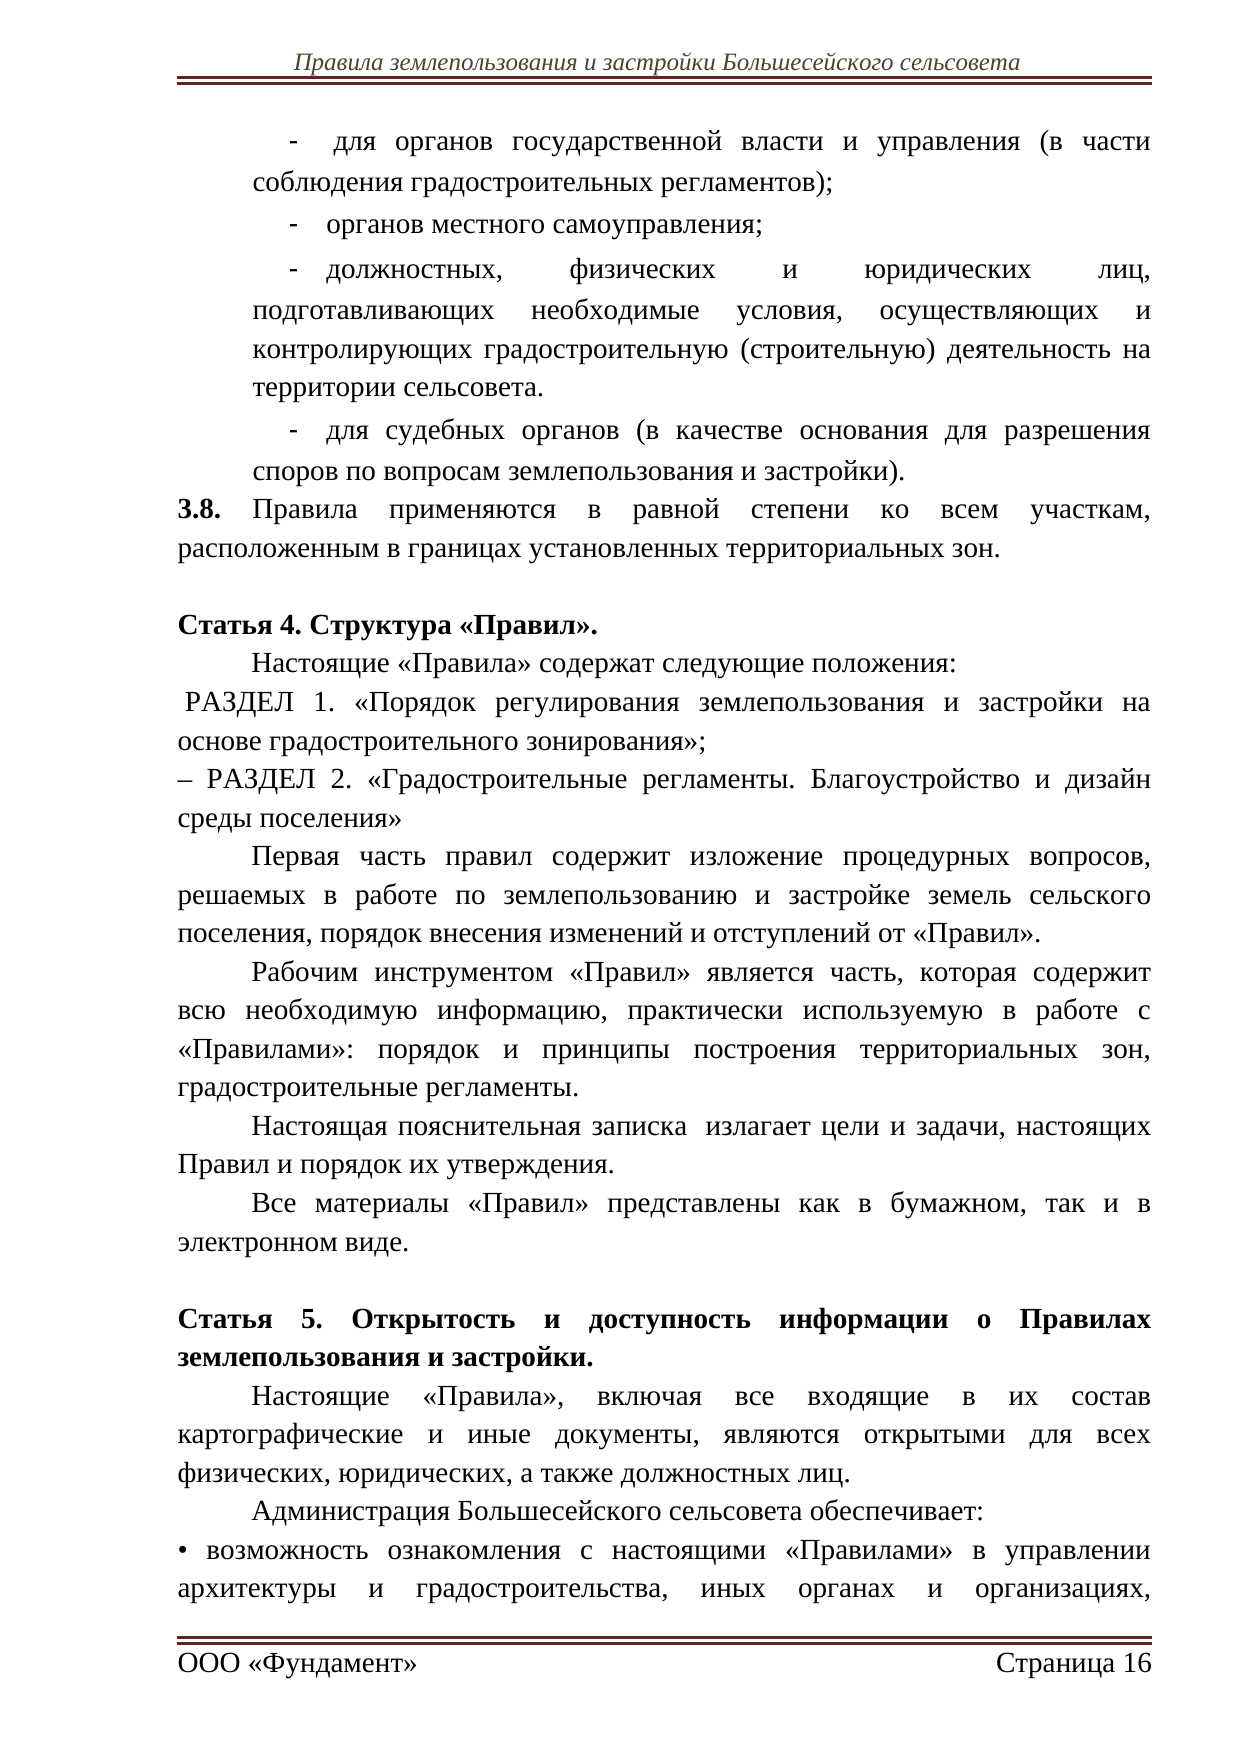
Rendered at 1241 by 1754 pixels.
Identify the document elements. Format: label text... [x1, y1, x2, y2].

text Статья 4. Структура «Правил». [177, 607, 1152, 641]
text Рабочим инструментом «Правил» является часть, которая содержит всю необходимую информацию, практически используемую в работе с «Правилами»: порядок и принципы построения территориальных зон, градостроительные регламенты. [177, 954, 1152, 1103]
text – РАЗДЕЛ 2. «Градостроительные регламенты. Благоустройство и дизайн среды поселения» [177, 761, 1152, 833]
text Все материалы «Правил» представлены как в бумажном, так и в электронном виде. [177, 1185, 1152, 1257]
text Настоящие «Правила» содержат следующие положения: [177, 646, 1152, 679]
text Настоящая пояснительная записка излагает цели и задачи, настоящих Правил и порядок их утверждения. [177, 1108, 1152, 1180]
list для судебных органов (в качестве основания для разрешения споров по вопросам землепользования и застройки). [215, 408, 1152, 486]
text РАЗДЕЛ 1. «Порядок регулирования землепользования и застройки на основе градостроительного зонирования»; [177, 684, 1152, 756]
text 3.8. Правила применяются в равной степени ко всем участкам, расположенным в границах установленных территориальных зон. [177, 491, 1152, 563]
text Первая часть правил содержит изложение процедурных вопросов, решаемых в работе по землепользованию и застройке земель сельского поселения, порядок внесения изменений и отступлений от «Правил». [177, 838, 1152, 949]
text • возможность ознакомления с настоящими «Правилами» в управлении архитектуры и градостроительства, иных органах и организациях, [177, 1532, 1152, 1604]
text Статья 5. Открытость и доступность информации о Правилах землепользования и застройки. [177, 1301, 1152, 1373]
text Настоящие «Правила», включая все входящие в их состав картографические и иные документы, являются открытыми для всех физических, юридических, а также должностных лиц. [177, 1378, 1152, 1488]
list для органов государственной власти и управления (в части соблюдения градостроительных регламентов); [215, 119, 1152, 197]
list должностных, физических и юридических лиц, подготавливающих необходимые условия, осуществляющих и контролирующих градостроительную (строительную) деятельность на территории сельсовета. [215, 248, 1152, 403]
list органов местного самоуправления; [215, 202, 1152, 242]
text Администрация Большесейского сельсовета обеспечивает: [177, 1493, 1152, 1527]
